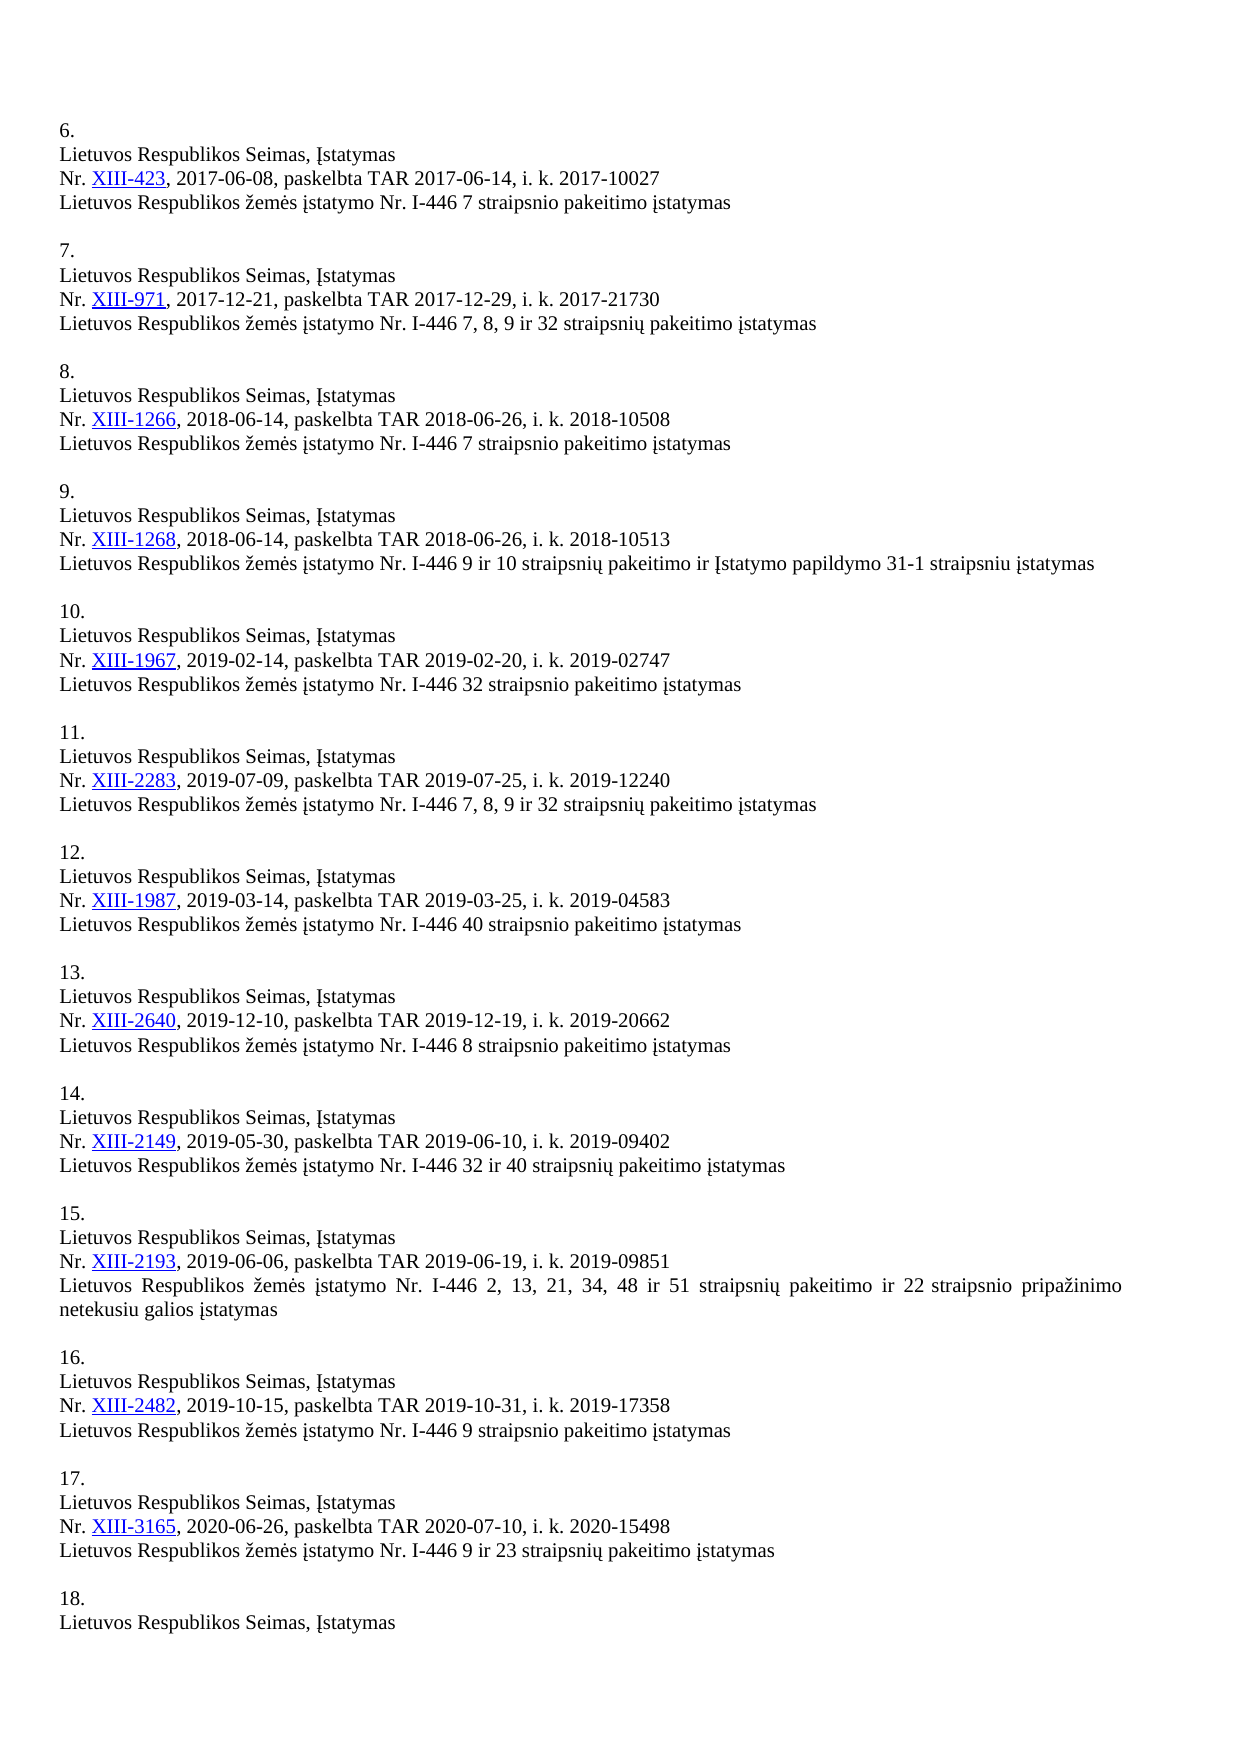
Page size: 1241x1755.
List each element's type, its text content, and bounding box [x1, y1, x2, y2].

text Lietuvos Respublikos žemės įstatymo Nr. I-446 8 straipsnio pakeitimo įstatymas [59, 1032, 1122, 1057]
text 17. [59, 1466, 1122, 1490]
text Lietuvos Respublikos žemės įstatymo Nr. I-446 7, 8, 9 ir 32 straipsnių pakeitimo įstatymas [59, 311, 1122, 335]
text Lietuvos Respublikos Seimas, Įstatymas [59, 1490, 1122, 1514]
text 8. [59, 359, 1122, 383]
text Lietuvos Respublikos Seimas, Įstatymas [59, 383, 1122, 407]
text Lietuvos Respublikos Seimas, Įstatymas [59, 262, 1122, 287]
text Nr. XIII-2640, 2019-12-10, paskelbta TAR 2019-12-19, i. k. 2019-20662 [59, 1008, 1122, 1032]
text Lietuvos Respublikos žemės įstatymo Nr. I-446 9 straipsnio pakeitimo įstatymas [59, 1417, 1122, 1442]
text Lietuvos Respublikos žemės įstatymo Nr. I-446 7 straipsnio pakeitimo įstatymas [59, 431, 1122, 455]
text Lietuvos Respublikos žemės įstatymo Nr. I-446 32 ir 40 straipsnių pakeitimo įstatymas [59, 1153, 1122, 1177]
text 6. [59, 118, 1122, 142]
text 7. [59, 238, 1122, 262]
text 10. [59, 599, 1122, 623]
text Lietuvos Respublikos žemės įstatymo Nr. I-446 7, 8, 9 ir 32 straipsnių pakeitimo įstatymas [59, 792, 1122, 816]
text Nr. XIII-2149, 2019-05-30, paskelbta TAR 2019-06-10, i. k. 2019-09402 [59, 1129, 1122, 1153]
text Lietuvos Respublikos žemės įstatymo Nr. I-446 9 ir 10 straipsnių pakeitimo ir Įstatymo papildymo 31-1 straipsniu įstatymas [59, 551, 1122, 575]
text Nr. XIII-3165, 2020-06-26, paskelbta TAR 2020-07-10, i. k. 2020-15498 [59, 1514, 1122, 1538]
text Lietuvos Respublikos žemės įstatymo Nr. I-446 9 ir 23 straipsnių pakeitimo įstatymas [59, 1538, 1122, 1562]
text Nr. XIII-423, 2017-06-08, paskelbta TAR 2017-06-14, i. k. 2017-10027 [59, 166, 1122, 190]
text Nr. XIII-1967, 2019-02-14, paskelbta TAR 2019-02-20, i. k. 2019-02747 [59, 647, 1122, 672]
text Lietuvos Respublikos Seimas, Įstatymas [59, 744, 1122, 768]
text Lietuvos Respublikos žemės įstatymo Nr. I-446 32 straipsnio pakeitimo įstatymas [59, 672, 1122, 696]
text Lietuvos Respublikos žemės įstatymo Nr. I-446 40 straipsnio pakeitimo įstatymas [59, 912, 1122, 936]
text Lietuvos Respublikos Seimas, Įstatymas [59, 1225, 1122, 1249]
text Lietuvos Respublikos Seimas, Įstatymas [59, 1105, 1122, 1129]
text Lietuvos Respublikos Seimas, Įstatymas [59, 142, 1122, 166]
text Lietuvos Respublikos žemės įstatymo Nr. I-446 2, 13, 21, 34, 48 ir 51 straipsnių pakeitimo ir 22 straipsnio pripažinimo netekusiu galios įstatymas [59, 1273, 1122, 1321]
text 12. [59, 840, 1122, 864]
text Lietuvos Respublikos Seimas, Įstatymas [59, 503, 1122, 527]
text Nr. XIII-1268, 2018-06-14, paskelbta TAR 2018-06-26, i. k. 2018-10513 [59, 527, 1122, 551]
text Nr. XIII-2283, 2019-07-09, paskelbta TAR 2019-07-25, i. k. 2019-12240 [59, 768, 1122, 792]
text Lietuvos Respublikos Seimas, Įstatymas [59, 1610, 1122, 1634]
text 16. [59, 1345, 1122, 1369]
text 13. [59, 960, 1122, 984]
text Lietuvos Respublikos žemės įstatymo Nr. I-446 7 straipsnio pakeitimo įstatymas [59, 190, 1122, 214]
text 15. [59, 1201, 1122, 1225]
text Lietuvos Respublikos Seimas, Įstatymas [59, 864, 1122, 888]
text 11. [59, 720, 1122, 744]
text Nr. XIII-2482, 2019-10-15, paskelbta TAR 2019-10-31, i. k. 2019-17358 [59, 1393, 1122, 1417]
text Nr. XIII-1266, 2018-06-14, paskelbta TAR 2018-06-26, i. k. 2018-10508 [59, 407, 1122, 431]
text Nr. XIII-1987, 2019-03-14, paskelbta TAR 2019-03-25, i. k. 2019-04583 [59, 888, 1122, 912]
text Nr. XIII-2193, 2019-06-06, paskelbta TAR 2019-06-19, i. k. 2019-09851 [59, 1249, 1122, 1273]
text 18. [59, 1586, 1122, 1610]
text Lietuvos Respublikos Seimas, Įstatymas [59, 623, 1122, 647]
text Lietuvos Respublikos Seimas, Įstatymas [59, 1369, 1122, 1393]
text 9. [59, 479, 1122, 503]
text 14. [59, 1081, 1122, 1105]
text Lietuvos Respublikos Seimas, Įstatymas [59, 984, 1122, 1008]
text Nr. XIII-971, 2017-12-21, paskelbta TAR 2017-12-29, i. k. 2017-21730 [59, 287, 1122, 311]
